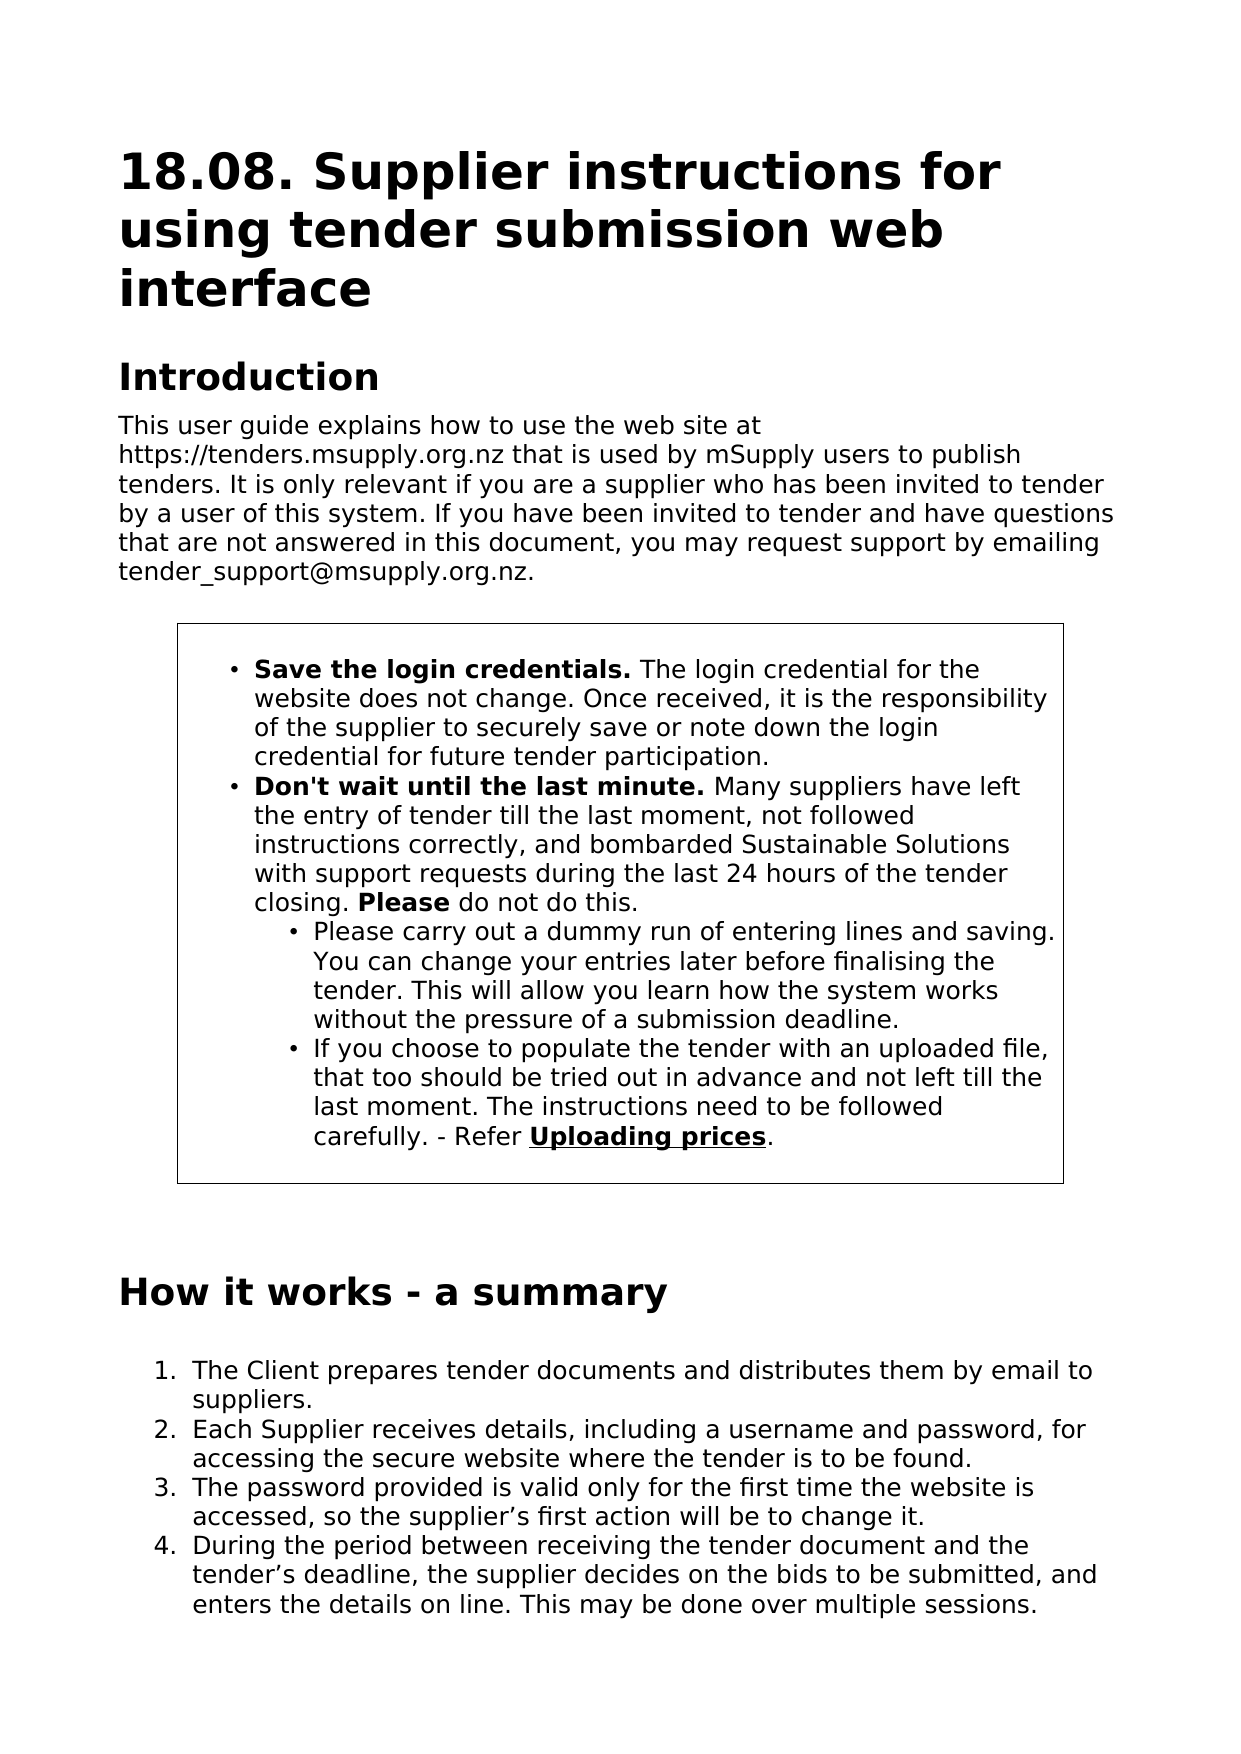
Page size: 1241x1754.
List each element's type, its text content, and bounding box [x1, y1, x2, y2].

subtitle Introduction [118, 355, 1122, 399]
table_header Save the login credentials. The login credential for the website does not change. Once received, it is the responsibility of the supplier to securely save or note down the login credential for future tender participation. Don't wait until the last minute. Many suppliers have left the entry of tender till the last moment, not followed instructions correctly, and bombarded Sustainable Solutions with support requests during the last 24 hours of the tender closing. Please do not do this. Please carry out a dummy run of entering lines and saving. You can change your entries later before finalising the tender. This will allow you learn how the system works without the pressure of a submission deadline. If you choose to populate the tender with an uploaded file, that too should be tried out in advance and not left till the last moment. The instructions need to be followed carefully. - Refer Uploading prices. [178, 624, 1063, 1183]
list The password provided is valid only for the first time the website is accessed, so the supplier’s first action will be to change it. [177, 1473, 1122, 1531]
subtitle 18.08. Supplier instructions for using tender submission web interface [118, 143, 1122, 318]
subtitle How it works - a summary [118, 1271, 1122, 1314]
list The Client prepares tender documents and distributes them by email to suppliers. [177, 1356, 1122, 1415]
list During the period between receiving the tender document and the tender’s deadline, the supplier decides on the bids to be submitted, and enters the details on line. This may be done over multiple sessions. [177, 1531, 1122, 1619]
text This user guide explains how to use the web site at https://tenders.msupply.org.nz that is used by mSupply users to publish tenders. It is only relevant if you are a supplier who has been invited to tender by a user of this system. If you have been invited to tender and have questions that are not answered in this document, you may request support by emailing tender_support@msupply.org.nz. [118, 411, 1122, 586]
list Each Supplier receives details, including a username and password, for accessing the secure website where the tender is to be found. [177, 1415, 1122, 1473]
